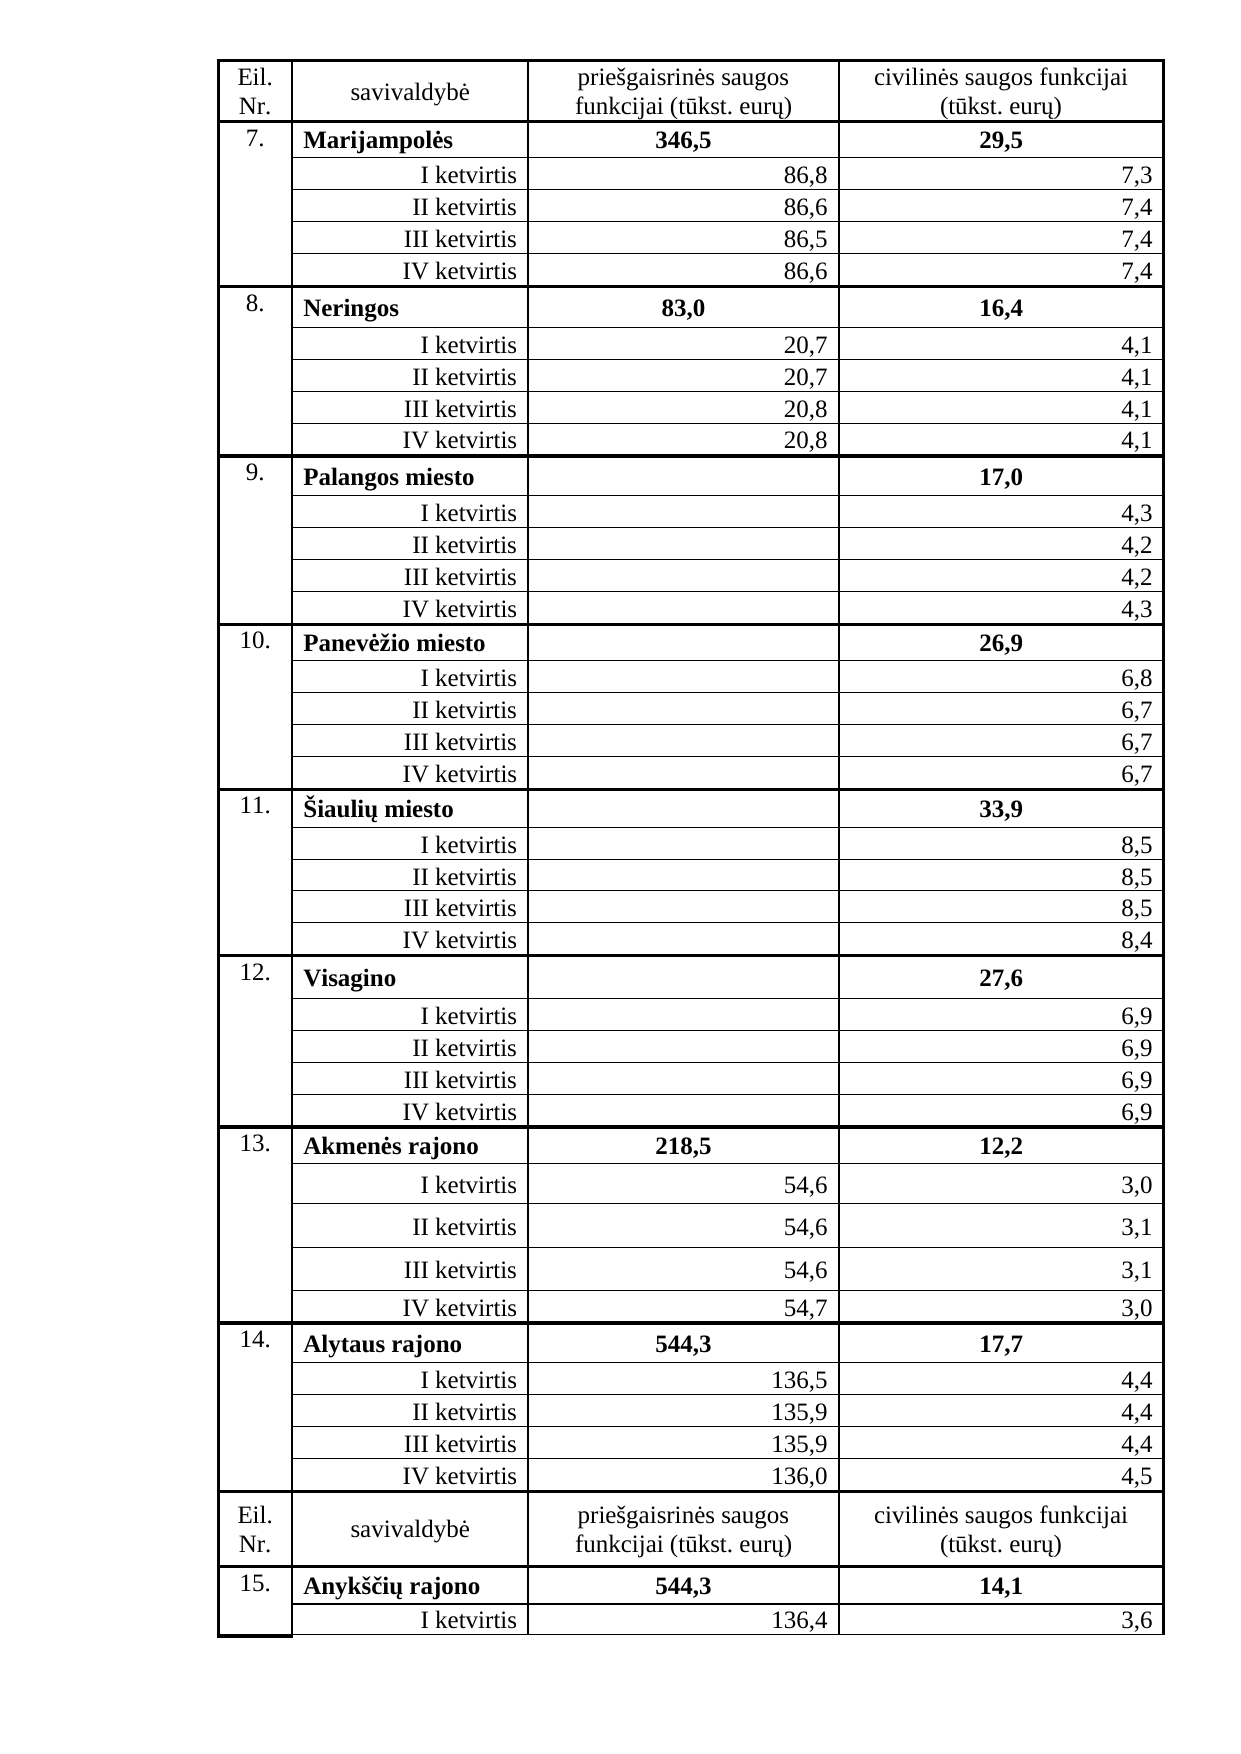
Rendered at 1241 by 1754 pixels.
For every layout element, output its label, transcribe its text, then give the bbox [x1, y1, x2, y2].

table_cell I ketvirtis [293, 1164, 527, 1203]
table_cell 7,3 [840, 158, 1162, 189]
table_cell 6,8 [840, 661, 1162, 692]
table_cell IV ketvirtis [293, 254, 527, 285]
table_cell [529, 757, 838, 787]
table_cell III ketvirtis [293, 1248, 527, 1289]
table_cell Marijampolės [293, 123, 527, 157]
table_cell 11. [220, 791, 291, 954]
table_cell 544,3 [529, 1568, 838, 1602]
table_cell 6,9 [840, 1031, 1162, 1062]
table_cell 544,3 [529, 1325, 838, 1362]
table_cell [529, 592, 838, 622]
table_cell 20,8 [529, 424, 838, 454]
table_cell 8,5 [840, 828, 1162, 858]
table_cell 86,8 [529, 158, 838, 189]
table_cell III ketvirtis [293, 891, 527, 922]
table_cell I ketvirtis [293, 158, 527, 189]
table_cell 346,5 [529, 123, 838, 157]
table_cell 54,6 [529, 1248, 838, 1289]
table_cell 10. [220, 626, 291, 787]
table_cell 14. [220, 1325, 291, 1489]
table_cell IV ketvirtis [293, 1459, 527, 1489]
table_cell II ketvirtis [293, 1395, 527, 1426]
table_cell [529, 496, 838, 527]
table_cell I ketvirtis [293, 328, 527, 359]
table_cell [529, 626, 838, 660]
table_header priešgaisrinės saugos funkcijai (tūkst. eurų) [529, 62, 838, 120]
table_cell 6,7 [840, 693, 1162, 724]
table_cell 3,0 [840, 1291, 1162, 1321]
table_cell IV ketvirtis [293, 424, 527, 454]
table_cell [529, 791, 838, 827]
table_cell civilinės saugos funkcijai (tūkst. eurų) [840, 1493, 1162, 1565]
table_cell 4,2 [840, 560, 1162, 591]
table_cell 4,1 [840, 424, 1162, 454]
table_cell IV ketvirtis [293, 1291, 527, 1321]
table_cell [529, 725, 838, 756]
table_cell 7,4 [840, 222, 1162, 253]
table_cell 20,8 [529, 392, 838, 422]
table_cell Šiaulių miesto [293, 791, 527, 827]
table_cell [529, 661, 838, 692]
table_cell 3,1 [840, 1248, 1162, 1289]
table_cell 4,4 [840, 1427, 1162, 1458]
table_cell II ketvirtis [293, 360, 527, 391]
table_cell Panevėžio miesto [293, 626, 527, 660]
table_cell I ketvirtis [293, 828, 527, 858]
table_cell 4,1 [840, 360, 1162, 391]
table_cell 27,6 [840, 957, 1162, 998]
table_cell 17,7 [840, 1325, 1162, 1362]
table_cell 6,9 [840, 1095, 1162, 1125]
table_cell [529, 1095, 838, 1125]
table_cell I ketvirtis [293, 1363, 527, 1394]
table_cell Akmenės rajono [293, 1129, 527, 1163]
table_cell II ketvirtis [293, 528, 527, 559]
table_cell 13. [220, 1129, 291, 1321]
table_cell [529, 1063, 838, 1093]
table_cell 3,0 [840, 1164, 1162, 1203]
table_cell 8,5 [840, 860, 1162, 890]
table_cell II ketvirtis [293, 693, 527, 724]
table_cell 6,7 [840, 725, 1162, 756]
table_cell [529, 860, 838, 890]
table_cell 6,9 [840, 999, 1162, 1030]
table_cell 4,1 [840, 328, 1162, 359]
table_cell 86,6 [529, 254, 838, 285]
table_cell [529, 528, 838, 559]
table_cell [529, 923, 838, 954]
table_cell 20,7 [529, 360, 838, 391]
table_cell III ketvirtis [293, 1427, 527, 1458]
table_cell 26,9 [840, 626, 1162, 660]
table_cell 4,5 [840, 1459, 1162, 1489]
table_cell 33,9 [840, 791, 1162, 827]
table_cell II ketvirtis [293, 190, 527, 221]
table_cell I ketvirtis [293, 999, 527, 1030]
table_cell priešgaisrinės saugos funkcijai (tūkst. eurų) [529, 1493, 838, 1565]
table_cell [529, 693, 838, 724]
table_cell 4,2 [840, 528, 1162, 559]
table_cell II ketvirtis [293, 860, 527, 890]
table_cell Palangos miesto [293, 458, 527, 495]
table_cell I ketvirtis [293, 496, 527, 527]
table_cell 12. [220, 957, 291, 1125]
table_cell IV ketvirtis [293, 592, 527, 622]
table_cell I ketvirtis [293, 661, 527, 692]
table_cell 86,5 [529, 222, 838, 253]
table_cell 7,4 [840, 254, 1162, 285]
table_cell 3,1 [840, 1204, 1162, 1247]
table_cell I ketvirtis [293, 1605, 527, 1634]
table_cell III ketvirtis [293, 392, 527, 422]
table_cell III ketvirtis [293, 222, 527, 253]
table_cell 15. [220, 1568, 291, 1634]
table_cell 4,1 [840, 392, 1162, 422]
table_cell 12,2 [840, 1129, 1162, 1163]
table_cell [529, 560, 838, 591]
table_cell 136,0 [529, 1459, 838, 1489]
table_cell Anykščių rajono [293, 1568, 527, 1602]
table_cell 3,6 [840, 1605, 1162, 1634]
table_cell [529, 458, 838, 495]
table_cell 8,4 [840, 923, 1162, 954]
table_cell 16,4 [840, 288, 1162, 327]
table_cell 136,5 [529, 1363, 838, 1394]
table_cell 86,6 [529, 190, 838, 221]
table_cell 14,1 [840, 1568, 1162, 1602]
table_cell [529, 999, 838, 1030]
table_cell III ketvirtis [293, 560, 527, 591]
table_cell 54,6 [529, 1164, 838, 1203]
table_cell 135,9 [529, 1427, 838, 1458]
table_cell Alytaus rajono [293, 1325, 527, 1362]
table_cell [529, 828, 838, 858]
table_cell 4,3 [840, 496, 1162, 527]
table_cell Neringos [293, 288, 527, 327]
table_cell [529, 957, 838, 998]
table_cell [529, 1031, 838, 1062]
table_cell IV ketvirtis [293, 1095, 527, 1125]
table_cell 7. [220, 123, 291, 285]
table_cell III ketvirtis [293, 1063, 527, 1093]
table_header Eil. Nr. [220, 62, 291, 120]
table_cell 83,0 [529, 288, 838, 327]
table_cell IV ketvirtis [293, 757, 527, 787]
table_cell 20,7 [529, 328, 838, 359]
table_cell III ketvirtis [293, 725, 527, 756]
table_cell 135,9 [529, 1395, 838, 1426]
table_cell 8,5 [840, 891, 1162, 922]
table_cell 7,4 [840, 190, 1162, 221]
table_cell 17,0 [840, 458, 1162, 495]
table_cell 218,5 [529, 1129, 838, 1163]
table_cell 6,9 [840, 1063, 1162, 1093]
table_cell 4,4 [840, 1395, 1162, 1426]
table_cell 4,4 [840, 1363, 1162, 1394]
table_cell 54,6 [529, 1204, 838, 1247]
table_cell IV ketvirtis [293, 923, 527, 954]
table_cell 29,5 [840, 123, 1162, 157]
table_cell savivaldybė [293, 1493, 527, 1565]
table_header savivaldybė [293, 62, 527, 120]
table_cell II ketvirtis [293, 1031, 527, 1062]
table_cell 9. [220, 458, 291, 622]
table_header civilinės saugos funkcijai (tūkst. eurų) [840, 62, 1162, 120]
table_cell II ketvirtis [293, 1204, 527, 1247]
table_cell Eil. Nr. [220, 1493, 291, 1565]
table_cell 136,4 [529, 1605, 838, 1634]
table_cell 8. [220, 288, 291, 454]
table_cell 6,7 [840, 757, 1162, 787]
table_cell 4,3 [840, 592, 1162, 622]
table_cell Visagino [293, 957, 527, 998]
table_cell 54,7 [529, 1291, 838, 1321]
table_cell [529, 891, 838, 922]
